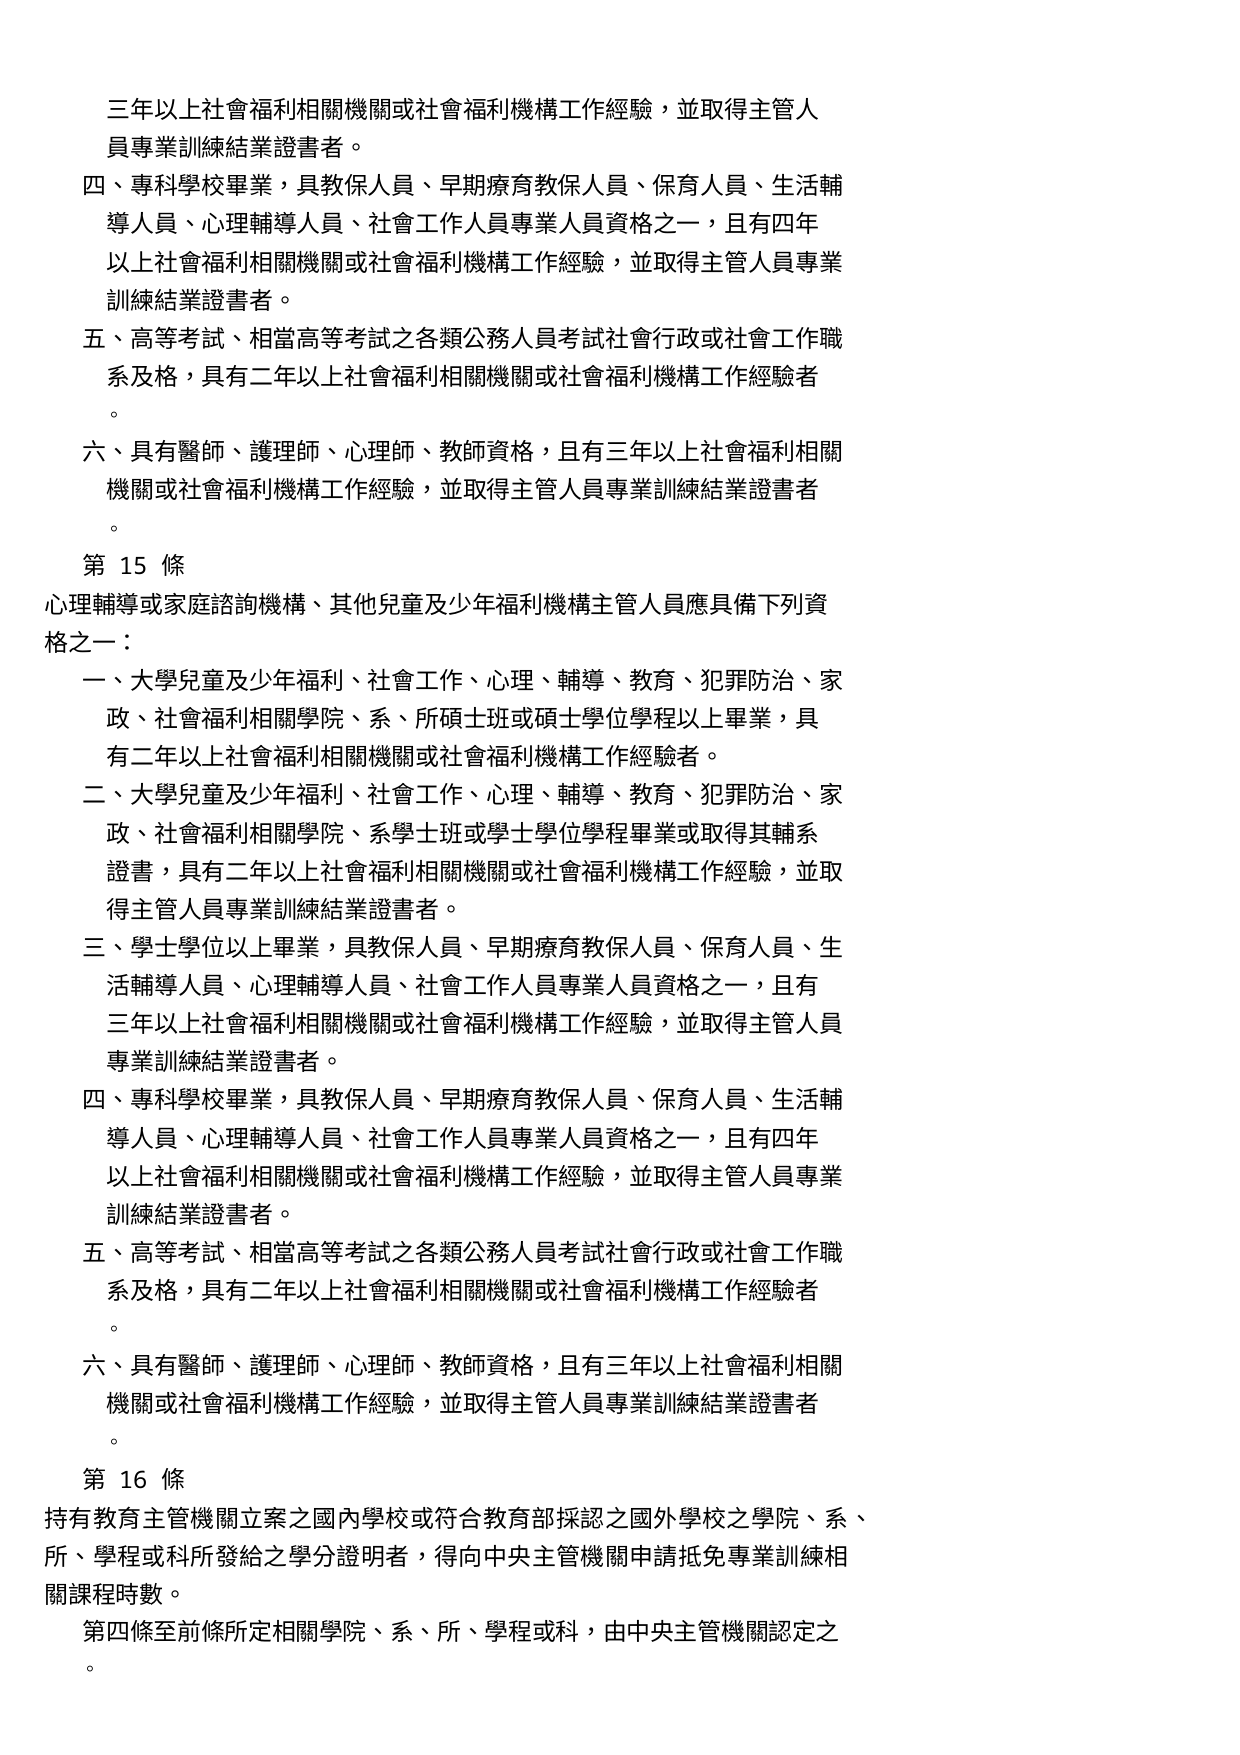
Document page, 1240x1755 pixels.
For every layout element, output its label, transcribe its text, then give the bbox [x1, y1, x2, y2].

text 四、專科學校畢業，具教保人員、早期療育教保人員、保育人員、生活輔導人員、心理輔導人員、社會工作人員專業人員資格之一，且有四年 以上社會福利相關機關或社會福利機構工作經驗，並取得主管人員專業訓練結業證書者。 [83, 167, 849, 316]
text 四、專科學校畢業，具教保人員、早期療育教保人員、保育人員、生活輔導人員、心理輔導人員、社會工作人員專業人員資格之一，且有四年 以上社會福利相關機關或社會福利機構工作經驗，並取得主管人員專業訓練結業證書者。 [83, 1081, 849, 1230]
text 六、具有醫師、護理師、心理師、教師資格，且有三年以上社會福利相關機關或社會福利機構工作經驗，並取得主管人員專業訓練結業證書者 [83, 433, 849, 506]
text 三、學士學位以上畢業，具教保人員、早期療育教保人員、保育人員、生活輔導人員、心理輔導人員、社會工作人員專業人員資格之一，且有 三年以上社會福利相關機關或社會福利機構工作經驗，並取得主管人員專業訓練結業證書者。 [83, 929, 849, 1078]
text ◦ [107, 396, 1195, 429]
text 心理輔導或家庭諮詢機構、其他兒童及少年福利機構主管人員應具備下列資格之一： [44, 586, 849, 658]
text ◦ [107, 1310, 1195, 1343]
text 持有教育主管機關立案之國內學校或符合教育部採認之國外學校之學院、系、所、學程或科所發給之學分證明者，得向中央主管機關申請抵免專業訓練相關課程時數。 [44, 1499, 849, 1610]
text 五、高等考試、相當高等考試之各類公務人員考試社會行政或社會工作職系及格，具有二年以上社會福利相關機關或社會福利機構工作經驗者 [83, 1234, 849, 1306]
text ◦ [107, 509, 1195, 543]
text 第四條至前條所定相關學院、系、所、學程或科，由中央主管機關認定之 [83, 1614, 1195, 1647]
text 二、大學兒童及少年福利、社會工作、心理、輔導、教育、犯罪防治、家政、社會福利相關學院、系學士班或學士學位學程畢業或取得其輔系 證書，具有二年以上社會福利相關機關或社會福利機構工作經驗，並取得主管人員專業訓練結業證書者。 [83, 776, 849, 925]
text 第 16 條 [83, 1461, 1195, 1495]
text 五、高等考試、相當高等考試之各類公務人員考試社會行政或社會工作職系及格，具有二年以上社會福利相關機關或社會福利機構工作經驗者 [83, 319, 849, 392]
text 第 15 條 [83, 547, 1195, 582]
text ◦ [107, 1423, 1195, 1457]
text 三年以上社會福利相關機關或社會福利機構工作經驗，並取得主管人員專業訓練結業證書者。 [107, 91, 826, 163]
text 六、具有醫師、護理師、心理師、教師資格，且有三年以上社會福利相關機關或社會福利機構工作經驗，並取得主管人員專業訓練結業證書者 [83, 1347, 849, 1420]
text ◦ [83, 1651, 1195, 1684]
text 一、大學兒童及少年福利、社會工作、心理、輔導、教育、犯罪防治、家政、社會福利相關學院、系、所碩士班或碩士學位學程以上畢業，具 有二年以上社會福利相關機關或社會福利機構工作經驗者。 [83, 662, 849, 773]
